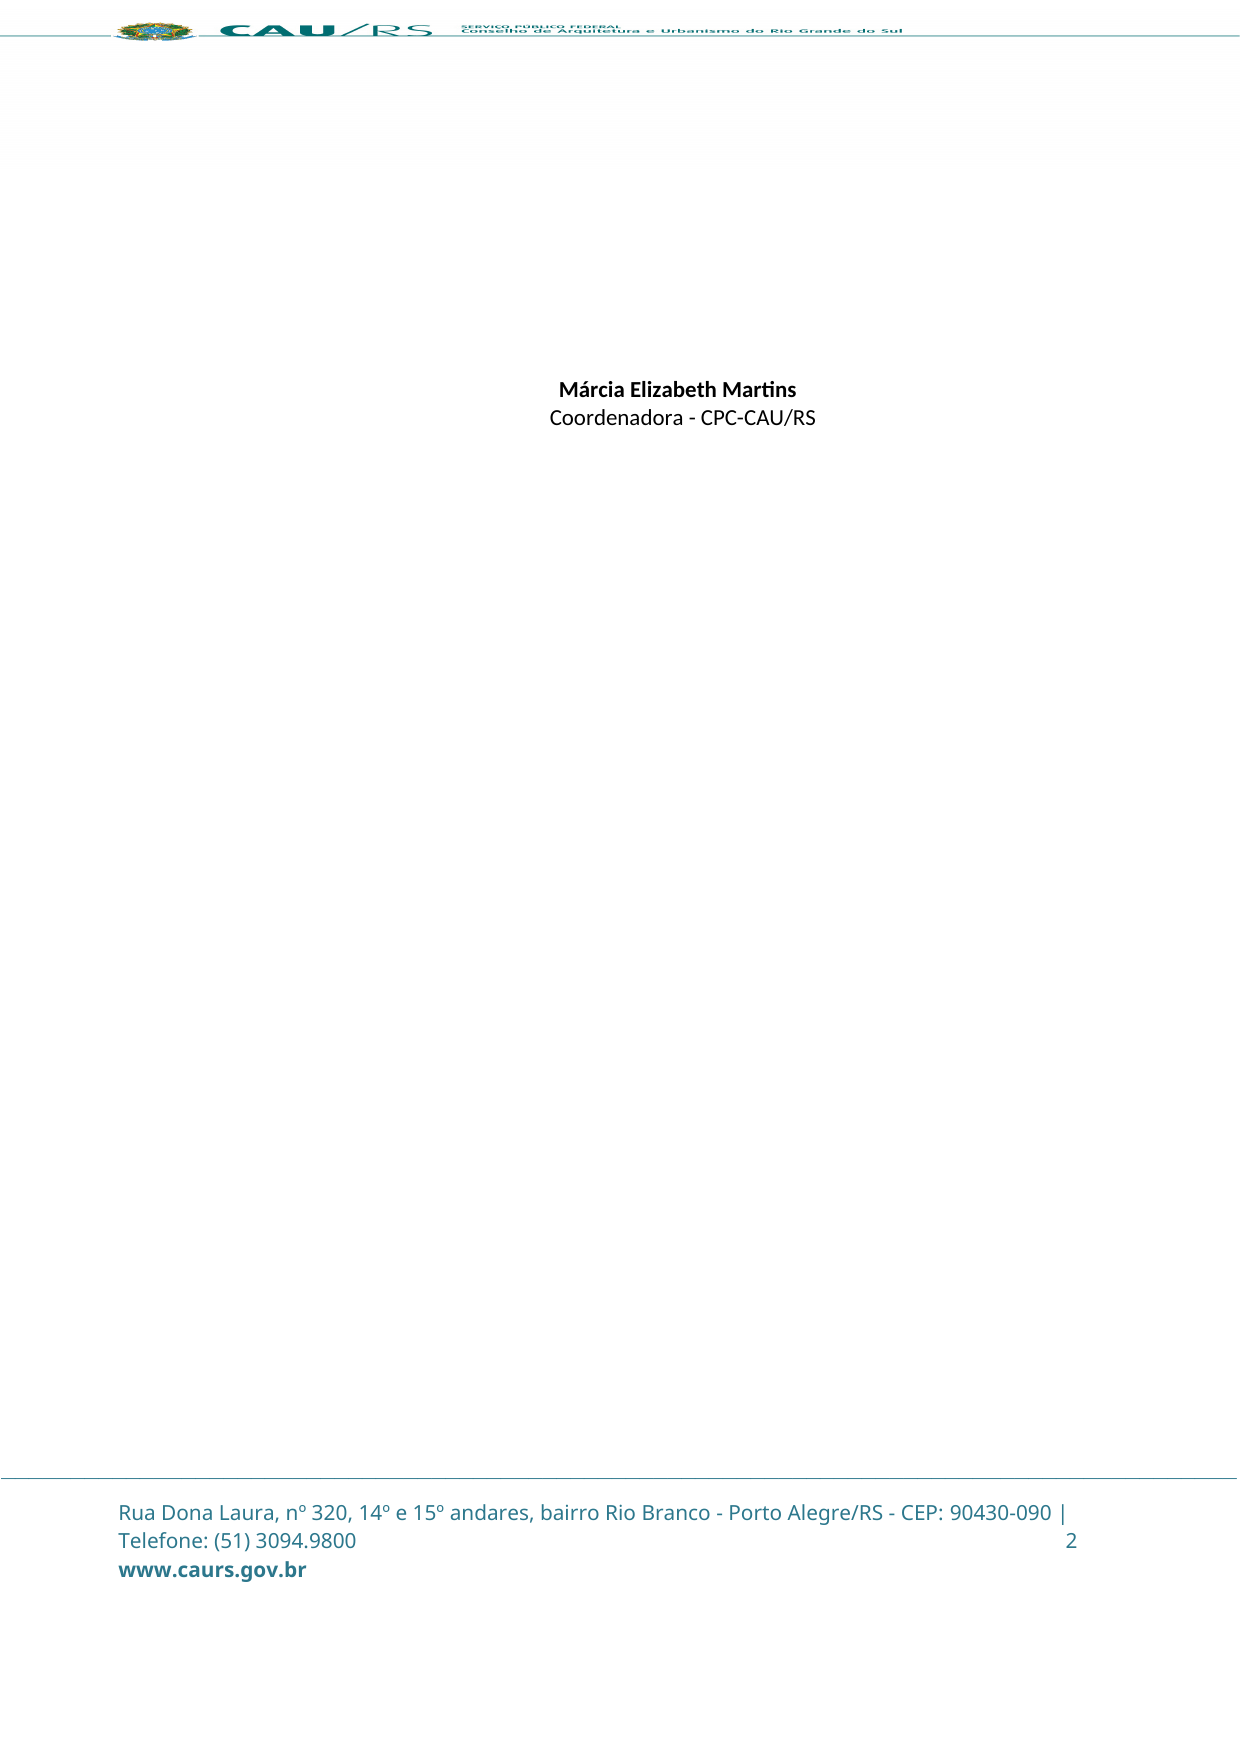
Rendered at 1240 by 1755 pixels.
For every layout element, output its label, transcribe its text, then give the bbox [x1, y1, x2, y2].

text Coordenadora - CPC-CAU/RS [215, 403, 1151, 431]
text Márcia Elizabeth Martins [215, 375, 1151, 403]
